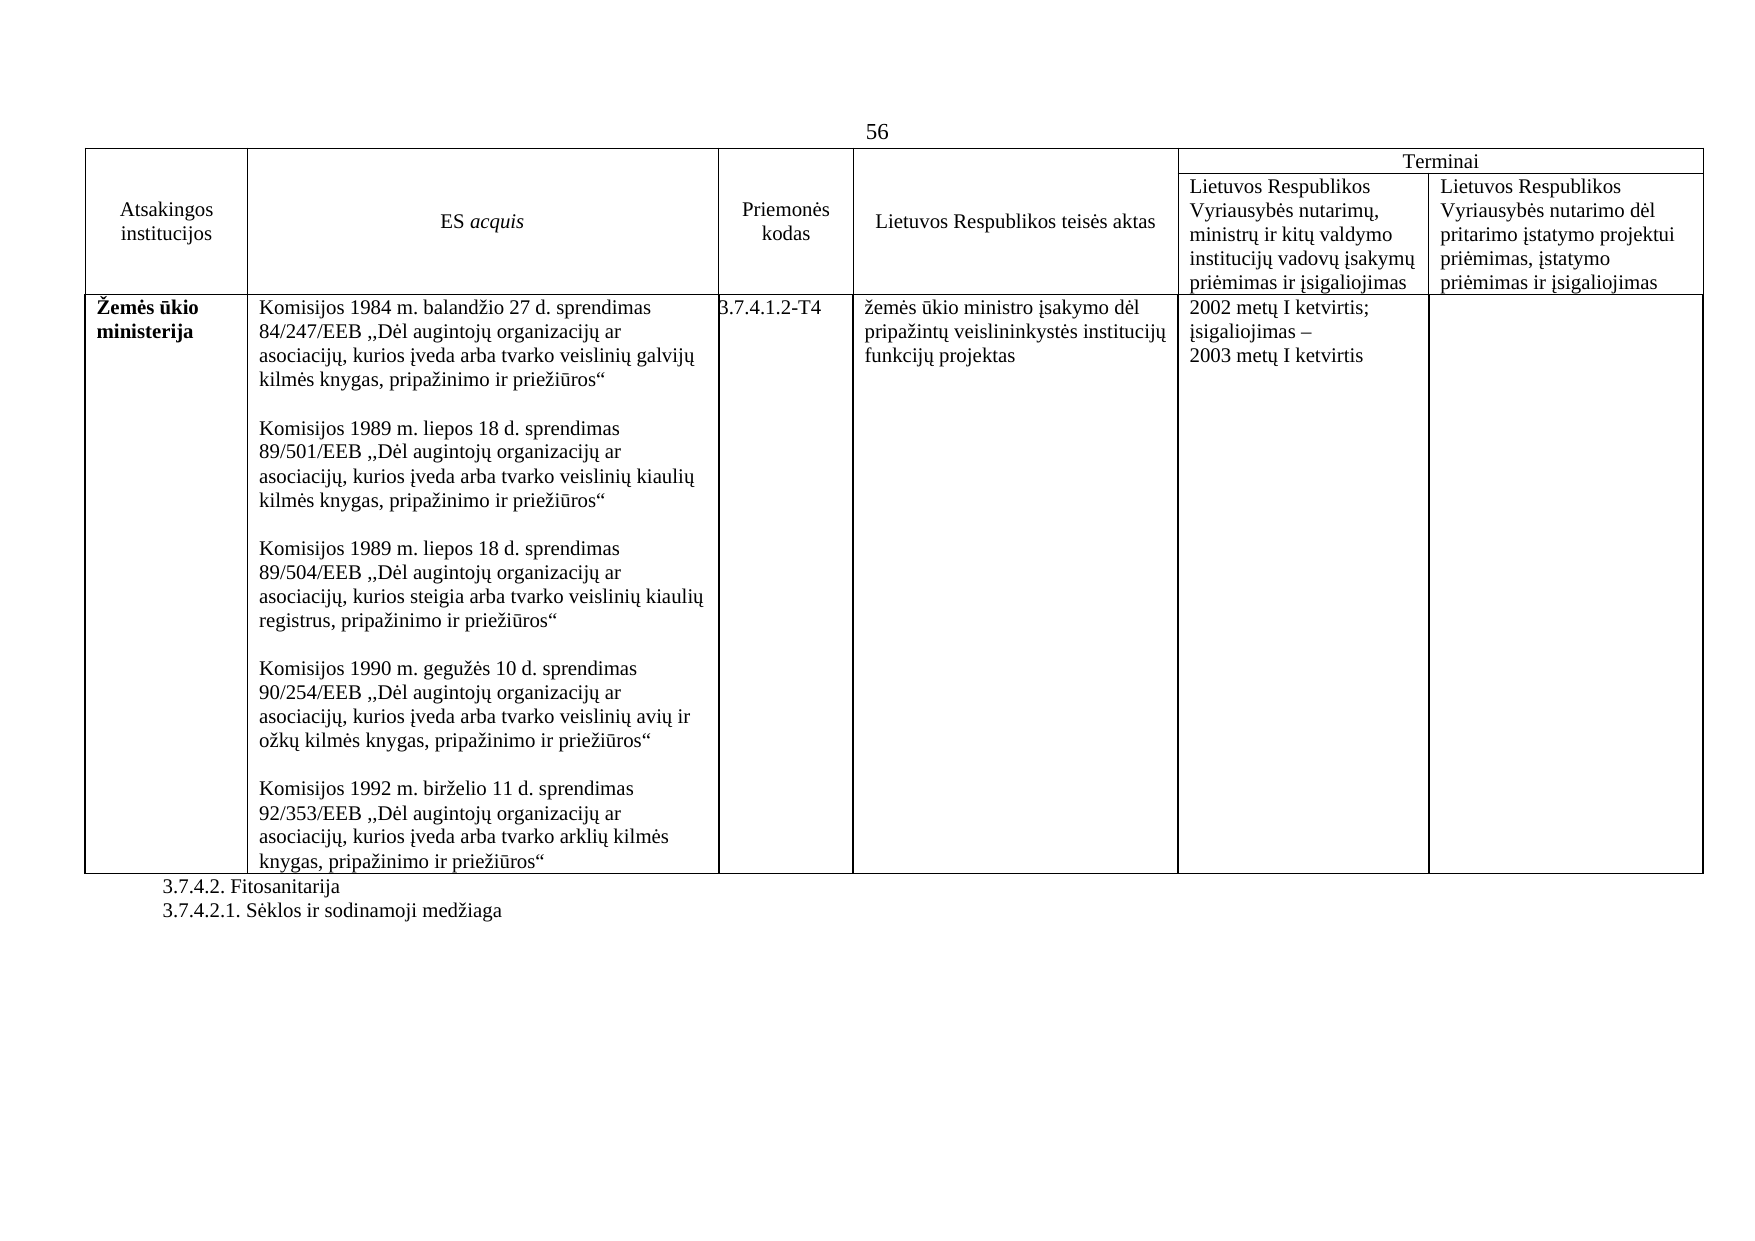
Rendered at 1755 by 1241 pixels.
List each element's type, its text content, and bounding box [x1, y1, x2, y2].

table_cell [1430, 295, 1702, 873]
table_cell Lietuvos Respublikos Vyriausybės nutarimų, ministrų ir kitų valdymo institucijų vadovų įsakymų priėmimas ir įsigaliojimas [1179, 174, 1428, 294]
table_header Lietuvos Respublikos teisės aktas [854, 149, 1178, 294]
table_cell Lietuvos Respublikos Vyriausybės nutarimo dėl pritarimo įstatymo projektui priėmimas, įstatymo priėmimas ir įsigaliojimas [1429, 174, 1703, 294]
table_cell Komisijos 1984 m. balandžio 27 d. sprendimas 84/247/EEB ,,Dėl augintojų organizacijų ar asociacijų, kurios įveda arba tvarko veislinių galvijų kilmės knygas, pripažinimo ir priežiūros“ Komisijos 1989 m. liepos 18 d. sprendimas 89/501/EEB ,,Dėl augintojų organizacijų ar asociacijų, kurios įveda arba tvarko veislinių kiaulių kilmės knygas, pripažinimo ir priežiūros“ Komisijos 1989 m. liepos 18 d. sprendimas 89/504/EEB ,,Dėl augintojų organizacijų ar asociacijų, kurios steigia arba tvarko veislinių kiaulių registrus, pripažinimo ir priežiūros“ Komisijos 1990 m. gegužės 10 d. sprendimas 90/254/EEB ,,Dėl augintojų organizacijų ar asociacijų, kurios įveda arba tvarko veislinių avių ir ožkų kilmės knygas, pripažinimo ir priežiūros“ Komisijos 1992 m. birželio 11 d. sprendimas 92/353/EEB ,,Dėl augintojų organizacijų ar asociacijų, kurios įveda arba tvarko arklių kilmės knygas, pripažinimo ir priežiūros“ [248, 295, 718, 873]
table_header ES acquis [248, 149, 718, 294]
table_header Terminai [1179, 149, 1703, 173]
subtitle 3.7.4.2.1. Sėklos ir sodinamoji medžiaga [89, 898, 1666, 922]
table_header Priemonės kodas [719, 149, 853, 294]
table_cell žemės ūkio ministro įsakymo dėl pripažintų veislininkystės institucijų funkcijų projektas [854, 295, 1177, 873]
table_cell 2002 metų I ketvirtis; įsigaliojimas – 2003 metų I ketvirtis [1179, 295, 1428, 873]
subtitle 3.7.4.2. Fitosanitarija [89, 874, 1666, 898]
table_header Atsakingos institucijos [86, 149, 247, 294]
table_cell Žemės ūkio ministerija [86, 295, 247, 873]
table_cell 3.7.4.1.2-T4 [720, 295, 852, 873]
